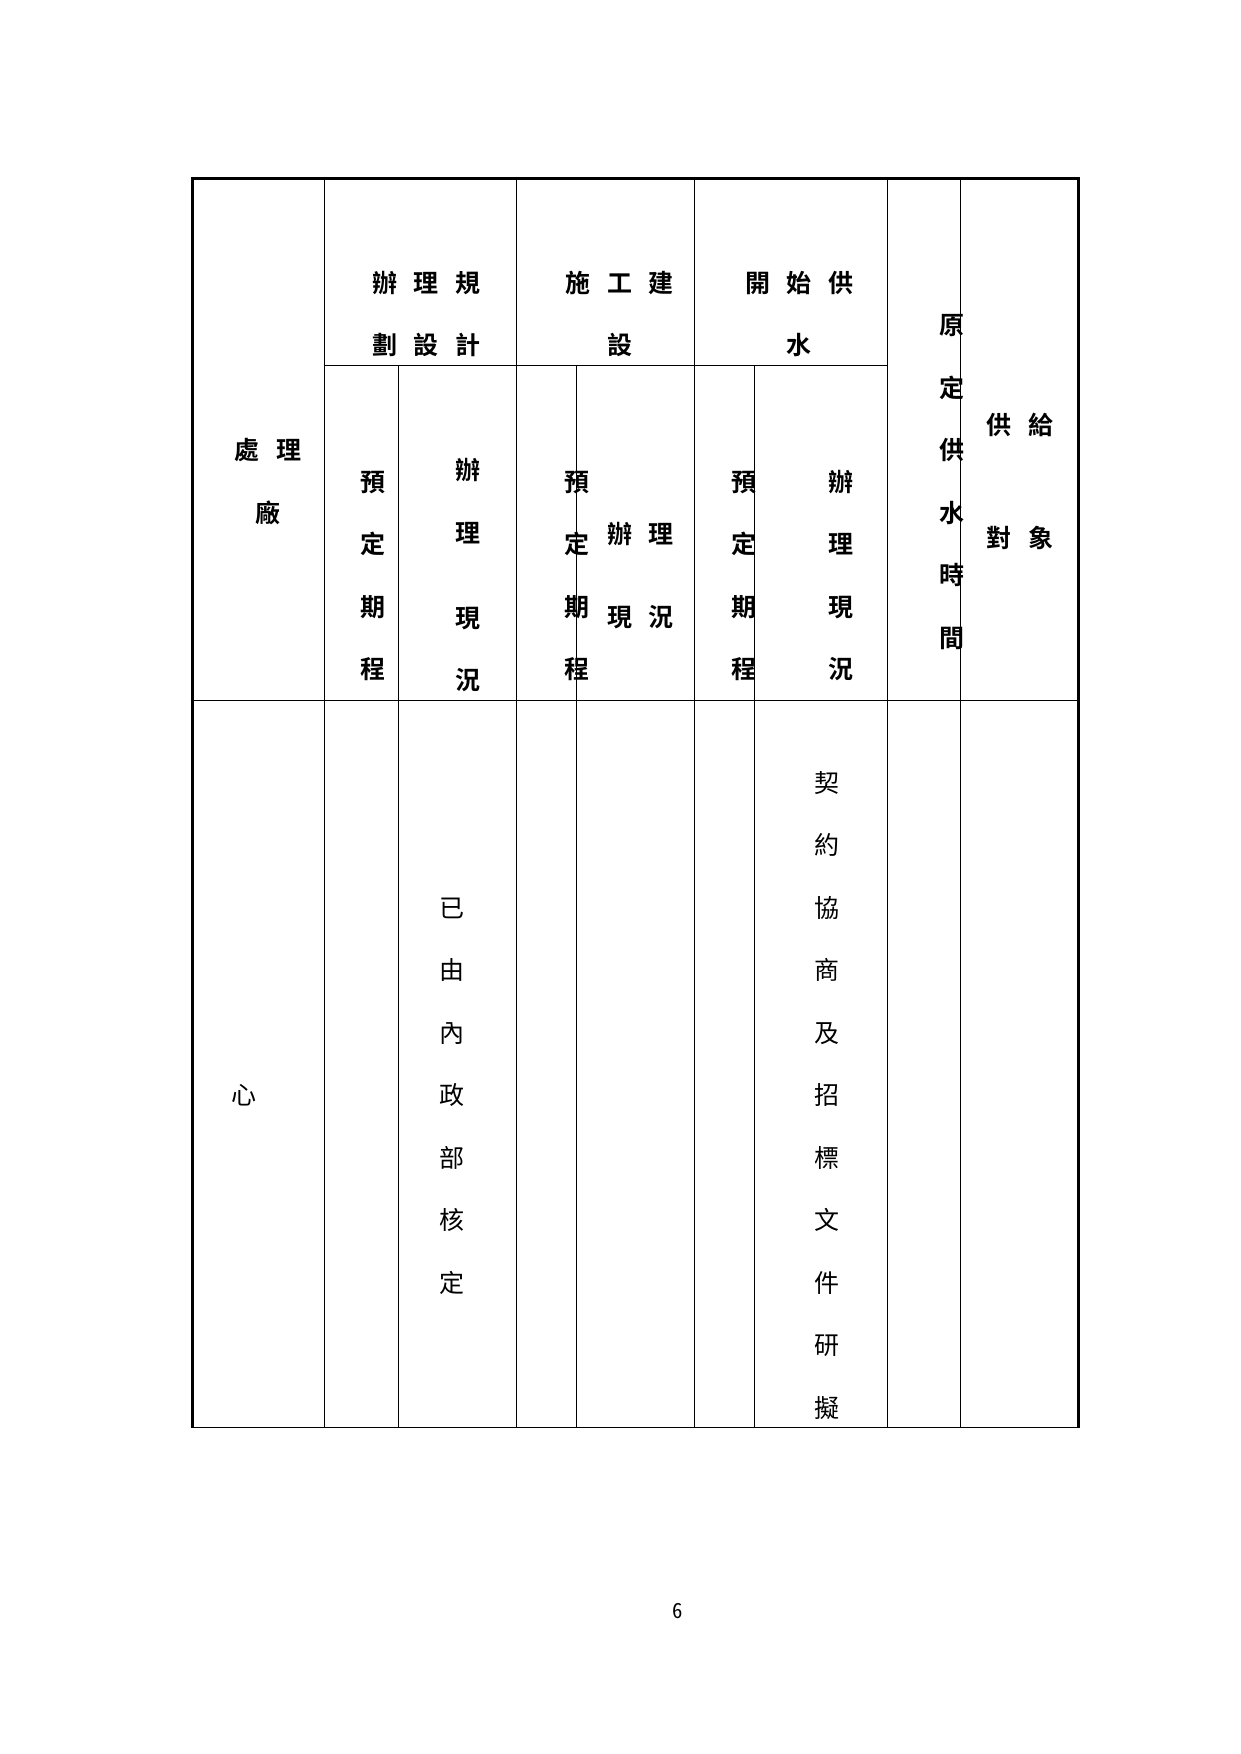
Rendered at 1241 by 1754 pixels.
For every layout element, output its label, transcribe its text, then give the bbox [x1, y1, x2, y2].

table_cell 預定期程 [695, 366, 754, 700]
table_header 處理廠 [194, 180, 324, 700]
table_header 原定供水時間 [888, 180, 960, 700]
table_cell [577, 701, 694, 1427]
table_header 供給 對象 [961, 180, 1077, 700]
table_header 開始供水 [695, 180, 887, 365]
table_cell 預定期程 [517, 366, 576, 700]
table_cell 辦理 現況 [399, 366, 516, 700]
table_cell [517, 701, 576, 1427]
table_cell 辦理現況 [755, 366, 887, 700]
table_cell [695, 701, 754, 1427]
table_header 施工建設 [517, 180, 694, 365]
table_cell [888, 701, 960, 1427]
table_cell 預定期程 [325, 366, 398, 700]
table_cell [961, 701, 1077, 1427]
table_cell [325, 701, 398, 1427]
table_header 辦理規劃設計 [325, 180, 516, 365]
table_cell 已由內政部核定 [399, 701, 516, 1427]
table_cell 心 [194, 701, 324, 1427]
table_cell 契約協商及招標文件研擬 [755, 701, 887, 1427]
table_cell 辦理 現況 [577, 366, 694, 700]
